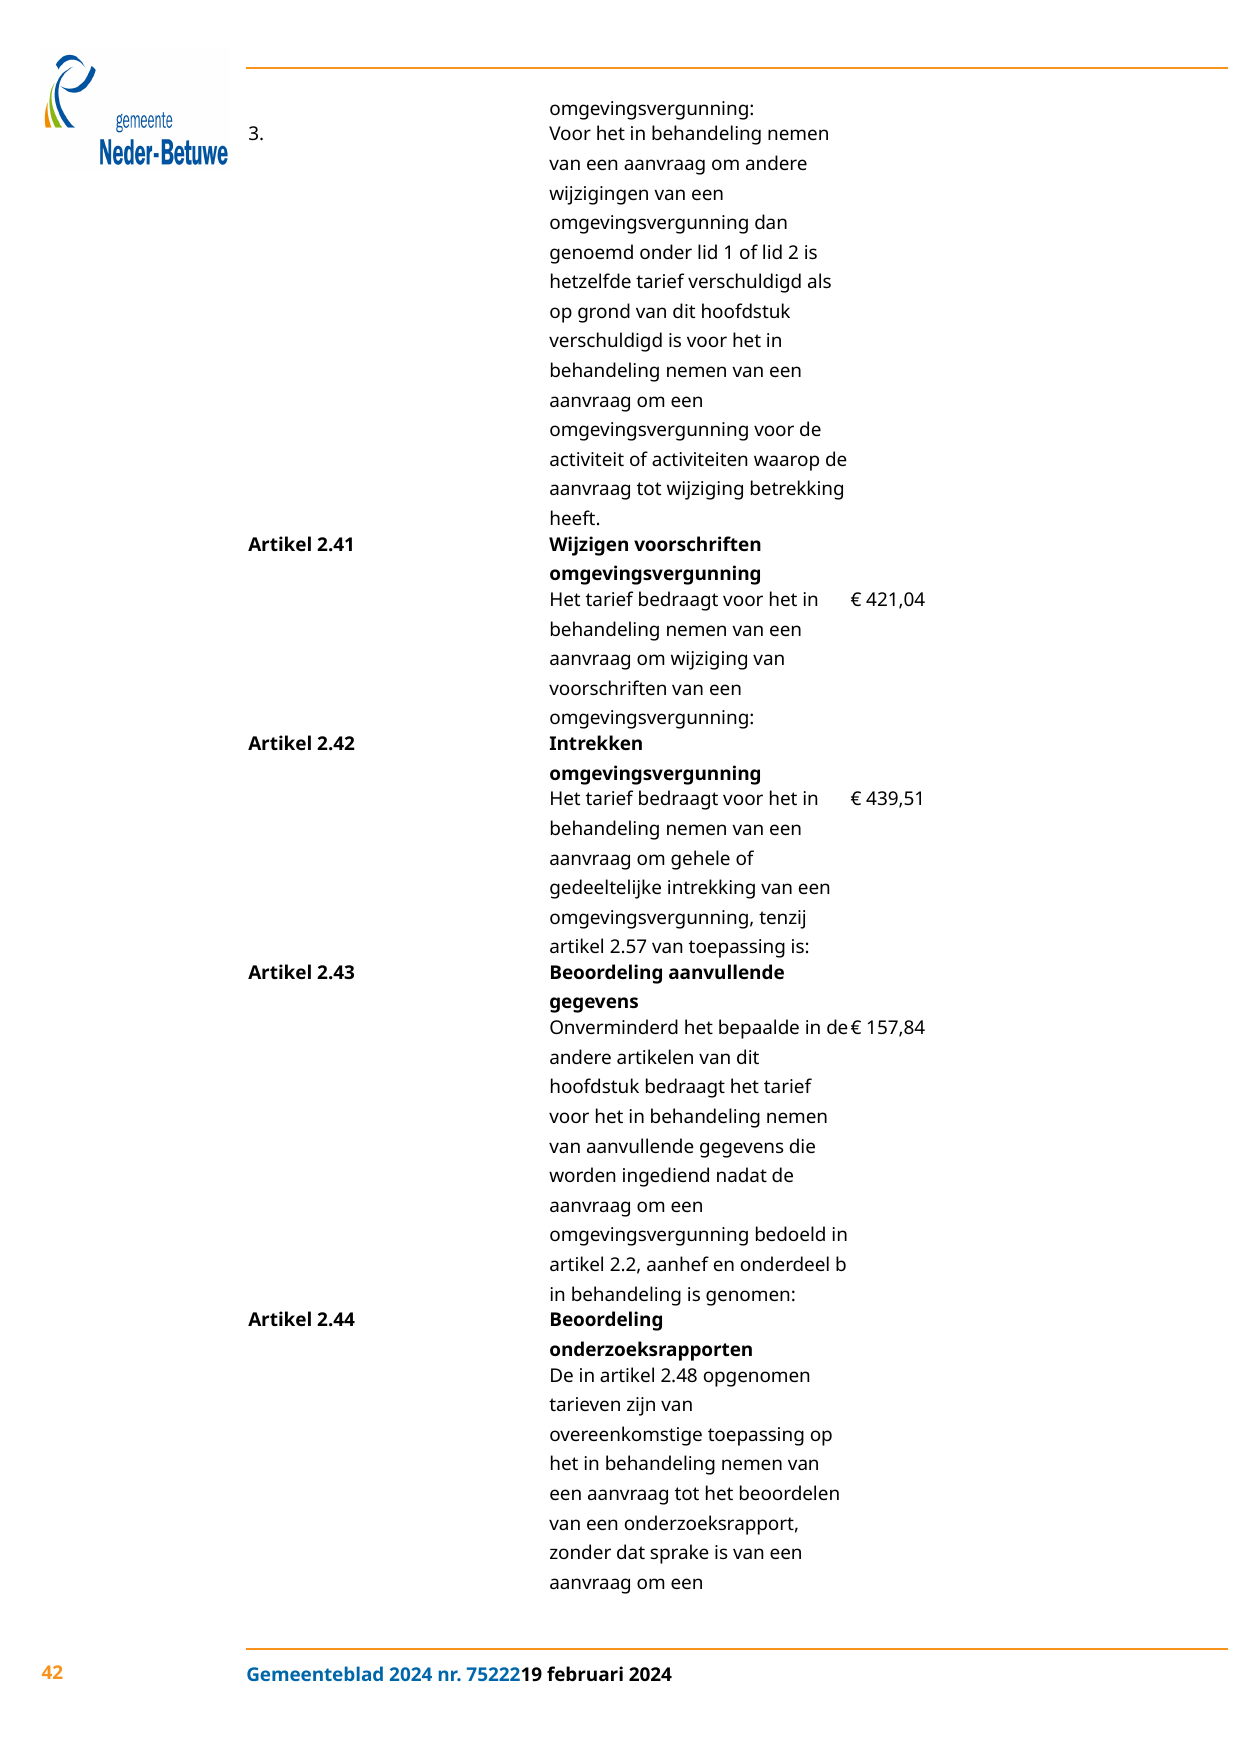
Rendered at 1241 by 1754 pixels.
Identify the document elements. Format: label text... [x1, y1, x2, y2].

picture [41, 47, 231, 172]
table_cell omgevingsvergunning: [549, 95, 850, 121]
table_cell Het tarief bedraagt voor het in behandeling nemen van een aanvraag om gehele of gedeeltelijke intrekking van een omgevingsvergunning, tenzij artikel 2.57 van toepassing is: [549, 786, 850, 959]
table_cell [850, 959, 1152, 1014]
table_cell Beoordeling onderzoeksrapporten [549, 1306, 850, 1362]
table_cell € 439,51 [850, 786, 1152, 959]
table_cell Artikel 2.44 [248, 1306, 549, 1362]
table_cell € 157,84 [850, 1015, 1152, 1306]
table_cell De in artikel 2.48 opgenomen tarieven zijn van overeenkomstige toepassing op het in behandeling nemen van een aanvraag tot het beoordelen van een onderzoeksrapport, zonder dat sprake is van een aanvraag om een [549, 1362, 850, 1594]
table_cell € 421,04 [850, 586, 1152, 730]
table_cell [850, 1306, 1152, 1362]
table_cell [248, 586, 549, 730]
table_cell Artikel 2.41 [248, 531, 549, 586]
table_cell 3. [248, 121, 549, 531]
table_cell [850, 531, 1152, 586]
table_cell Wijzigen voorschriften omgevingsvergunning [549, 531, 850, 586]
table_cell Artikel 2.43 [248, 959, 549, 1014]
table_cell Artikel 2.42 [248, 730, 549, 786]
table_cell [248, 95, 549, 121]
table_cell [248, 1362, 549, 1594]
table_cell [850, 95, 1152, 121]
table_cell [850, 1362, 1152, 1594]
table_cell Voor het in behandeling nemen van een aanvraag om andere wijzigingen van een omgevingsvergunning dan genoemd onder lid 1 of lid 2 is hetzelfde tarief verschuldigd als op grond van dit hoofdstuk verschuldigd is voor het in behandeling nemen van een aanvraag om een omgevingsvergunning voor de activiteit of activiteiten waarop de aanvraag tot wijziging betrekking heeft. [549, 121, 850, 531]
table_cell Het tarief bedraagt voor het in behandeling nemen van een aanvraag om wijziging van voorschriften van een omgevingsvergunning: [549, 586, 850, 730]
table_cell [850, 730, 1152, 786]
table_cell [248, 1015, 549, 1306]
table_cell [850, 121, 1152, 531]
table_cell [248, 786, 549, 959]
table_cell Beoordeling aanvullende gegevens [549, 959, 850, 1014]
table_cell Intrekken omgevingsvergunning [549, 730, 850, 786]
table_cell Onverminderd het bepaalde in de andere artikelen van dit hoofdstuk bedraagt het tarief voor het in behandeling nemen van aanvullende gegevens die worden ingediend nadat de aanvraag om een omgevingsvergunning bedoeld in artikel 2.2, aanhef en onderdeel b in behandeling is genomen: [549, 1015, 850, 1306]
